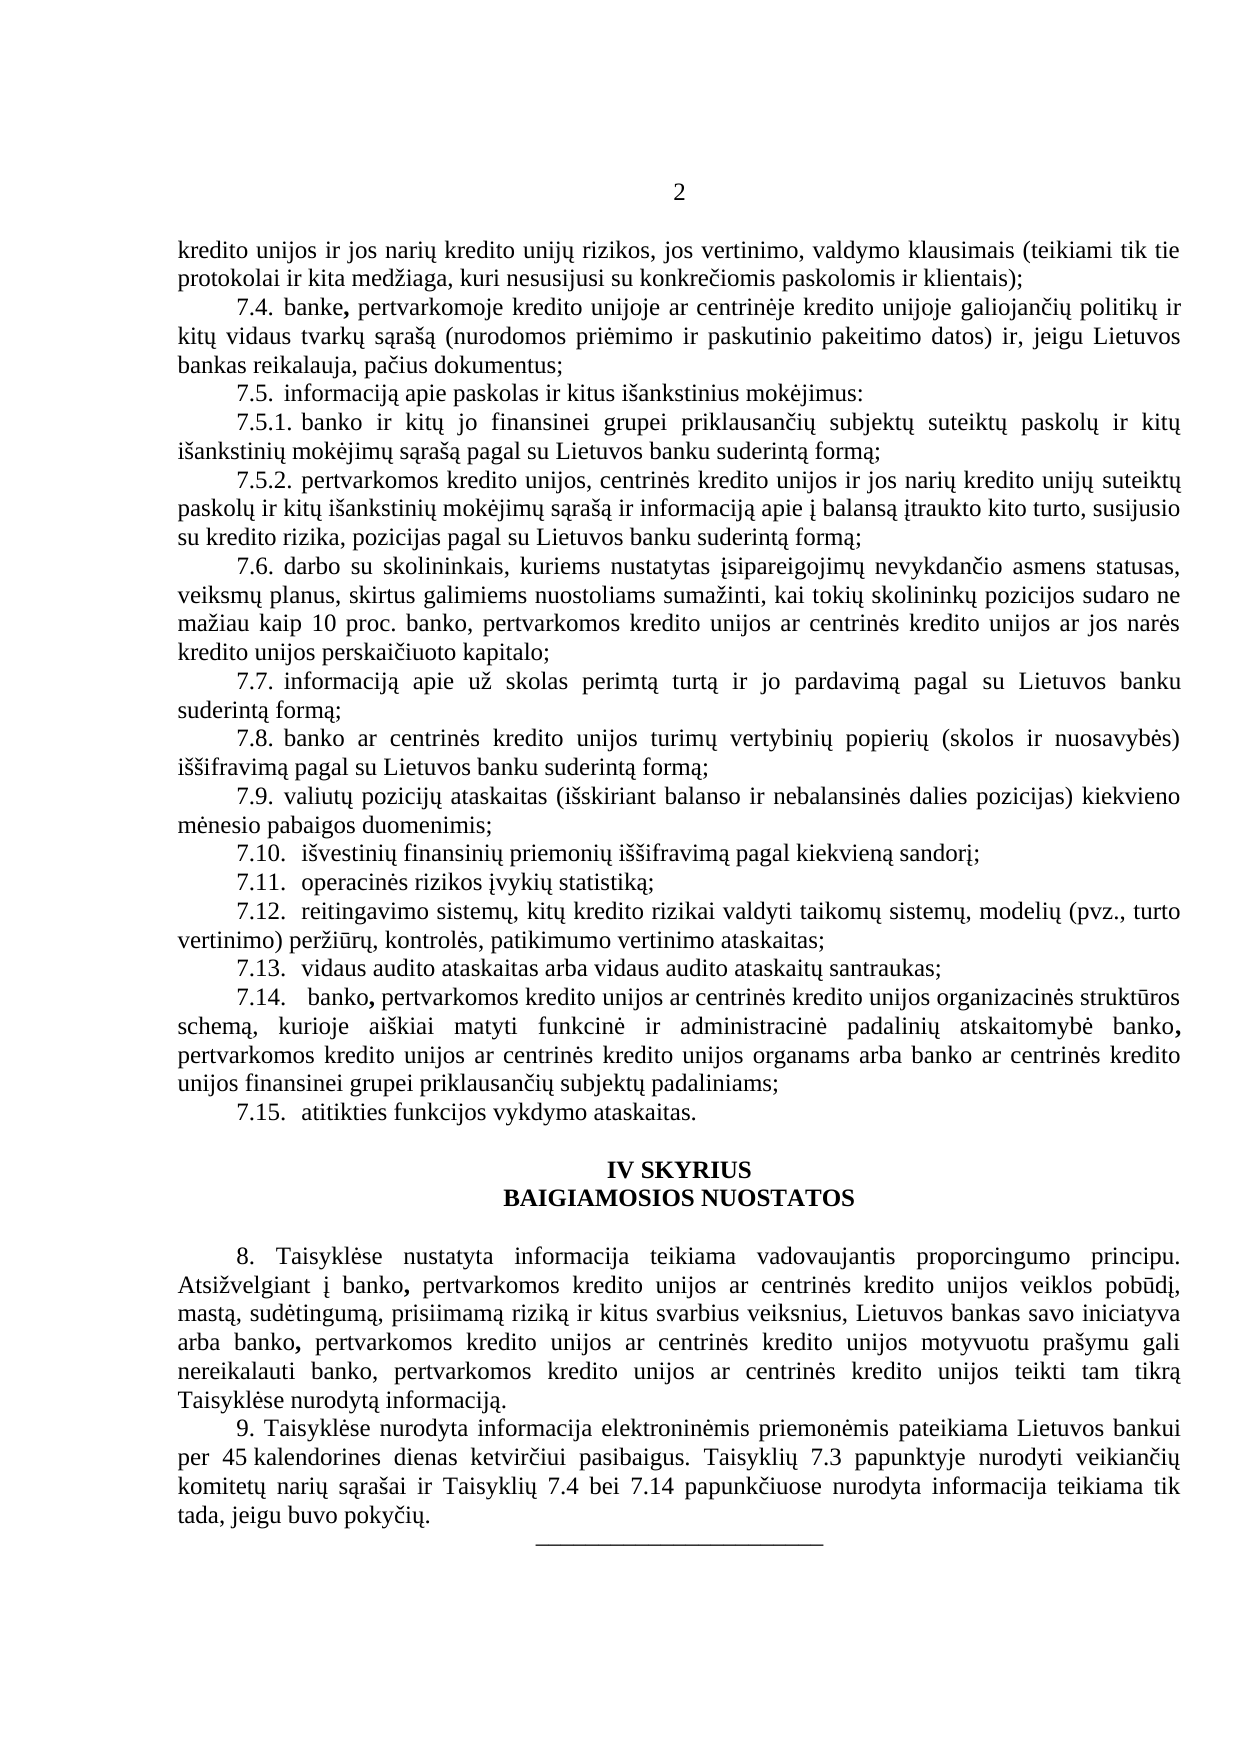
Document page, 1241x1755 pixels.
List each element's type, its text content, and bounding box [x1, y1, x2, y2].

text 8. Taisyklėse nustatyta informacija teikiama vadovaujantis proporcingumo principu. Atsižvelgiant į banko, pertvarkomos kredito unijos ar centrinės kredito unijos veiklos pobūdį, mastą, sudėtingumą, prisiimamą riziką ir kitus svarbius veiksnius, Lietuvos bankas savo iniciatyva arba banko, pertvarkomos kredito unijos ar centrinės kredito unijos motyvuotu prašymu gali nereikalauti banko, pertvarkomos kredito unijos ar centrinės kredito unijos teikti tam tikrą Taisyklėse nurodytą informaciją. [177, 1241, 1181, 1413]
text 7.9. valiutų pozicijų ataskaitas (išskiriant balanso ir nebalansinės dalies pozicijas) kiekvieno mėnesio pabaigos duomenimis; [177, 781, 1181, 838]
text 7.5.2. pertvarkomos kredito unijos, centrinės kredito unijos ir jos narių kredito unijų suteiktų paskolų ir kitų išankstinių mokėjimų sąrašą ir informaciją apie į balansą įtraukto kito turto, susijusio su kredito rizika, pozicijas pagal su Lietuvos banku suderintą formą; [177, 465, 1181, 551]
text kredito unijos ir jos narių kredito unijų rizikos, jos vertinimo, valdymo klausimais (teikiami tik tie protokolai ir kita medžiaga, kuri nesusijusi su konkrečiomis paskolomis ir klientais); [177, 235, 1181, 292]
text 7.15. atitikties funkcijos vykdymo ataskaitas. [177, 1097, 1181, 1126]
text 7.10. išvestinių finansinių priemonių iššifravimą pagal kiekvieną sandorį; [177, 838, 1181, 867]
text 9. Taisyklėse nurodyta informacija elektroninėmis priemonėmis pateikiama Lietuvos bankui per 45 kalendorines dienas ketvirčiui pasibaigus. Taisyklių 7.3 papunktyje nurodyti veikiančių komitetų narių sąrašai ir Taisyklių 7.4 bei 7.14 papunkčiuose nurodyta informacija teikiama tik tada, jeigu buvo pokyčių. [177, 1413, 1181, 1528]
text 7.8. banko ar centrinės kredito unijos turimų vertybinių popierių (skolos ir nuosavybės) iššifravimą pagal su Lietuvos banku suderintą formą; [177, 723, 1181, 781]
text 7.11. operacinės rizikos įvykių statistiką; [177, 867, 1181, 896]
text 7.7. informaciją apie už skolas perimtą turtą ir jo pardavimą pagal su Lietuvos banku suderintą formą; [177, 666, 1181, 723]
text 7.12. reitingavimo sistemų, kitų kredito rizikai valdyti taikomų sistemų, modelių (pvz., turto vertinimo) peržiūrų, kontrolės, patikimumo vertinimo ataskaitas; [177, 896, 1181, 953]
text 7.4. banke, pertvarkomoje kredito unijoje ar centrinėje kredito unijoje galiojančių politikų ir kitų vidaus tvarkų sąrašą (nurodomos priėmimo ir paskutinio pakeitimo datos) ir, jeigu Lietuvos bankas reikalauja, pačius dokumentus; [177, 292, 1181, 378]
text 7.5. informaciją apie paskolas ir kitus išankstinius mokėjimus: [177, 378, 1181, 407]
text 7.13. vidaus audito ataskaitas arba vidaus audito ataskaitų santraukas; [177, 953, 1181, 982]
text 7.14. banko, pertvarkomos kredito unijos ar centrinės kredito unijos organizacinės struktūros schemą, kurioje aiškiai matyti funkcinė ir administracinė padalinių atskaitomybė banko, pertvarkomos kredito unijos ar centrinės kredito unijos organams arba banko ar centrinės kredito unijos finansinei grupei priklausančių subjektų padaliniams; [177, 982, 1181, 1097]
text 7.5.1. banko ir kitų jo finansinei grupei priklausančių subjektų suteiktų paskolų ir kitų išankstinių mokėjimų sąrašą pagal su Lietuvos banku suderintą formą; [177, 407, 1181, 465]
text Baigiamosios nuostatos [177, 1183, 1181, 1212]
text IV SKYRIUS [177, 1155, 1181, 1183]
text ––––––––––––––––––––––– [177, 1528, 1181, 1557]
text 7.6. darbo su skolininkais, kuriems nustatytas įsipareigojimų nevykdančio asmens statusas, veiksmų planus, skirtus galimiems nuostoliams sumažinti, kai tokių skolininkų pozicijos sudaro ne mažiau kaip 10 proc. banko, pertvarkomos kredito unijos ar centrinės kredito unijos ar jos narės kredito unijos perskaičiuoto kapitalo; [177, 551, 1181, 666]
